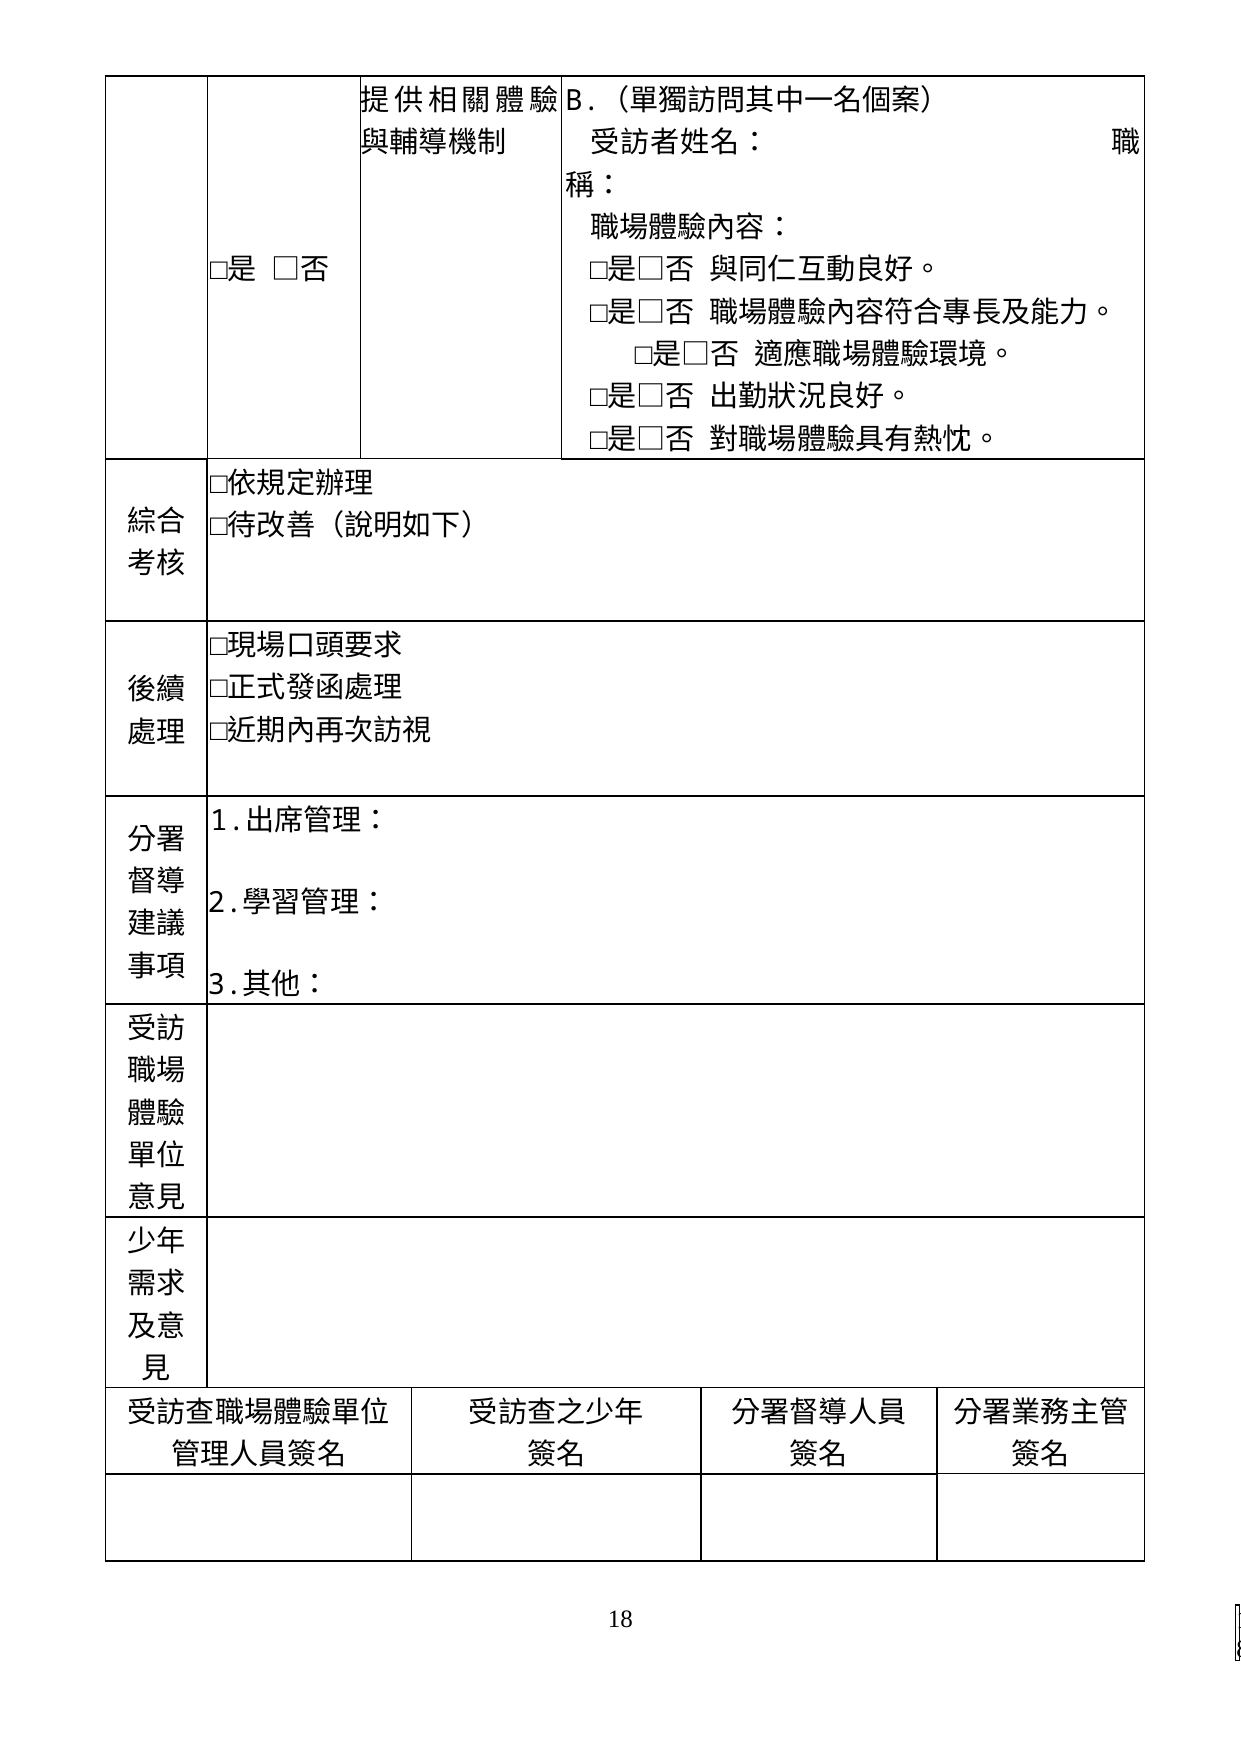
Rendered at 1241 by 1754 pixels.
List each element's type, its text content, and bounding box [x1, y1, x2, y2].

table_cell 1.出席管理： 2.學習管理： 3.其他： [208, 797, 1144, 1003]
table_cell 分署督導人員 簽名 [702, 1388, 936, 1473]
table_cell [412, 1475, 700, 1560]
table_cell [208, 1218, 1144, 1387]
table_cell 受訪查職場體驗單位 管理人員簽名 [106, 1388, 411, 1473]
table_cell [702, 1475, 936, 1560]
table_cell 少年 需求 及意 見 [106, 1218, 206, 1387]
table_cell □依規定辦理 □待改善（說明如下） [208, 459, 1144, 620]
table_cell [106, 1475, 411, 1560]
table_cell 受訪查之少年 簽名 [412, 1388, 700, 1473]
table_cell □是 □否 [208, 77, 360, 458]
table_cell 後續 處理 [106, 622, 206, 795]
table_cell 受訪 職場 體驗 單位 意見 [106, 1005, 206, 1216]
table_cell 綜合 考核 [106, 460, 206, 620]
table_cell [106, 77, 207, 458]
table_cell [938, 1474, 1144, 1560]
table_cell 提供相關體驗與輔導機制 [361, 77, 561, 458]
table_cell □現場口頭要求 □正式發函處理 □近期內再次訪視 [208, 622, 1144, 795]
table_cell [208, 1005, 1144, 1216]
table_cell 分署業務主管簽名 [938, 1388, 1144, 1473]
table_cell B.（單獨訪問其中一名個案） 受訪者姓名： 職稱： 職場體驗內容： □是□否 與同仁互動良好。 □是□否 職場體驗內容符合專長及能力。 □是□否 適應職場體驗環境。 □是□否 出勤狀況良好。 □是□否 對職場體驗具有熱忱。 [562, 77, 1144, 458]
table_cell 分署 督導 建議 事項 [106, 797, 206, 1003]
